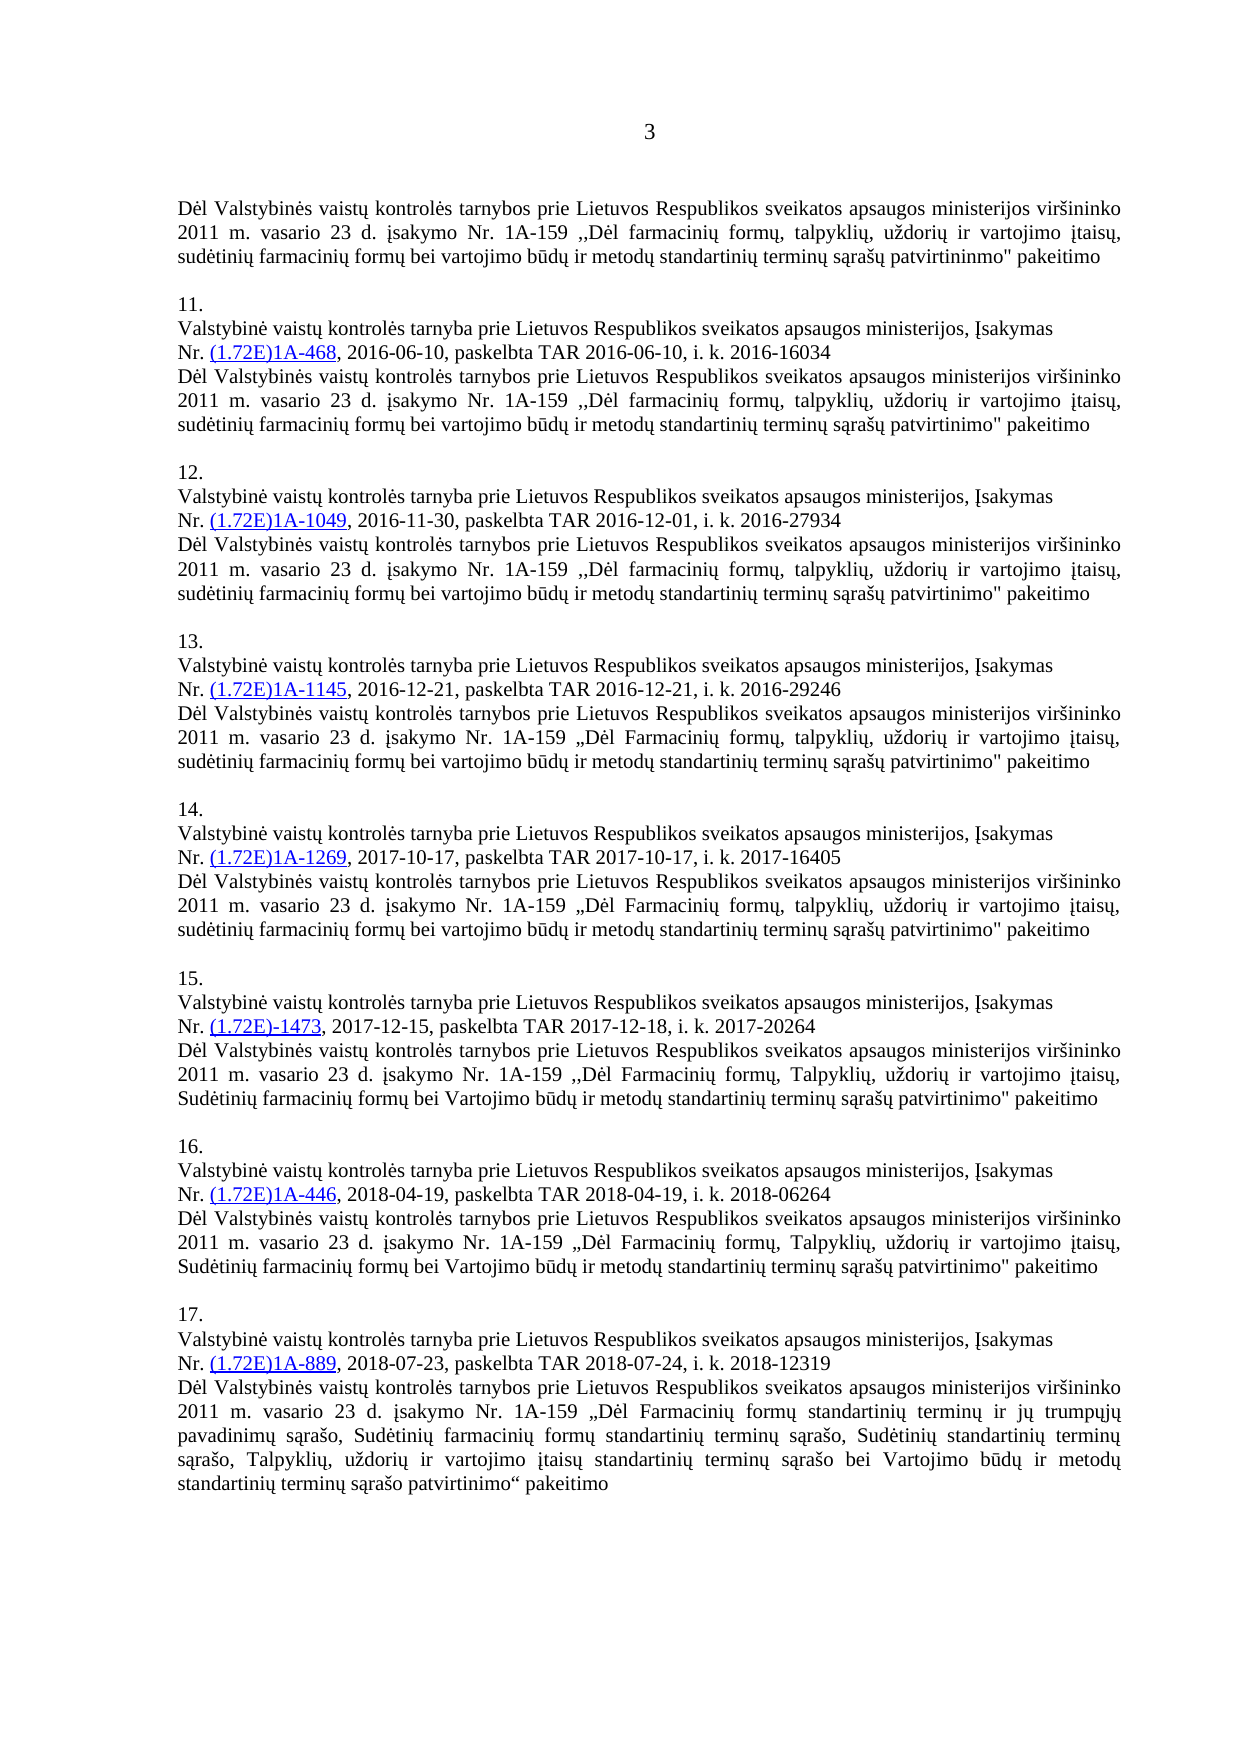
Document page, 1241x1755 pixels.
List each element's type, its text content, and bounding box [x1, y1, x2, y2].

text Nr. (1.72E)1A-468, 2016-06-10, paskelbta TAR 2016-06-10, i. k. 2016-16034 [177, 340, 1122, 364]
text 11. [177, 292, 1122, 316]
text Valstybinė vaistų kontrolės tarnyba prie Lietuvos Respublikos sveikatos apsaugos ministerijos, Įsakymas [177, 1326, 1122, 1351]
text 13. [177, 629, 1122, 653]
text 15. [177, 966, 1122, 989]
text Dėl Valstybinės vaistų kontrolės tarnybos prie Lietuvos Respublikos sveikatos apsaugos ministerijos viršininko 2011 m. vasario 23 d. įsakymo Nr. 1A-159 „Dėl Farmacinių formų, talpyklių, uždorių ir vartojimo įtaisų, sudėtinių farmacinių formų bei vartojimo būdų ir metodų standartinių terminų sąrašų patvirtinimo" pakeitimo [177, 701, 1122, 773]
text Valstybinė vaistų kontrolės tarnyba prie Lietuvos Respublikos sveikatos apsaugos ministerijos, Įsakymas [177, 653, 1122, 677]
text Dėl Valstybinės vaistų kontrolės tarnybos prie Lietuvos Respublikos sveikatos apsaugos ministerijos viršininko 2011 m. vasario 23 d. įsakymo Nr. 1A-159 ,,Dėl farmacinių formų, talpyklių, uždorių ir vartojimo įtaisų, sudėtinių farmacinių formų bei vartojimo būdų ir metodų standartinių terminų sąrašų patvirtinimo" pakeitimo [177, 364, 1122, 436]
text Nr. (1.72E)1A-446, 2018-04-19, paskelbta TAR 2018-04-19, i. k. 2018-06264 [177, 1182, 1122, 1206]
text Nr. (1.72E)-1473, 2017-12-15, paskelbta TAR 2017-12-18, i. k. 2017-20264 [177, 1014, 1122, 1038]
text 14. [177, 797, 1122, 821]
text Nr. (1.72E)1A-1049, 2016-11-30, paskelbta TAR 2016-12-01, i. k. 2016-27934 [177, 508, 1122, 532]
text Valstybinė vaistų kontrolės tarnyba prie Lietuvos Respublikos sveikatos apsaugos ministerijos, Įsakymas [177, 989, 1122, 1014]
text 12. [177, 460, 1122, 484]
text Valstybinė vaistų kontrolės tarnyba prie Lietuvos Respublikos sveikatos apsaugos ministerijos, Įsakymas [177, 484, 1122, 508]
text Dėl Valstybinės vaistų kontrolės tarnybos prie Lietuvos Respublikos sveikatos apsaugos ministerijos viršininko 2011 m. vasario 23 d. įsakymo Nr. 1A-159 „Dėl Farmacinių formų, talpyklių, uždorių ir vartojimo įtaisų, sudėtinių farmacinių formų bei vartojimo būdų ir metodų standartinių terminų sąrašų patvirtinimo" pakeitimo [177, 869, 1122, 941]
text Valstybinė vaistų kontrolės tarnyba prie Lietuvos Respublikos sveikatos apsaugos ministerijos, Įsakymas [177, 316, 1122, 340]
text Dėl Valstybinės vaistų kontrolės tarnybos prie Lietuvos Respublikos sveikatos apsaugos ministerijos viršininko 2011 m. vasario 23 d. įsakymo Nr. 1A-159 ,,Dėl farmacinių formų, talpyklių, uždorių ir vartojimo įtaisų, sudėtinių farmacinių formų bei vartojimo būdų ir metodų standartinių terminų sąrašų patvirtinimo" pakeitimo [177, 532, 1122, 604]
text Dėl Valstybinės vaistų kontrolės tarnybos prie Lietuvos Respublikos sveikatos apsaugos ministerijos viršininko 2011 m. vasario 23 d. įsakymo Nr. 1A-159 ,,Dėl farmacinių formų, talpyklių, uždorių ir vartojimo įtaisų, sudėtinių farmacinių formų bei vartojimo būdų ir metodų standartinių terminų sąrašų patvirtininmo" pakeitimo [177, 196, 1122, 268]
text Nr. (1.72E)1A-1269, 2017-10-17, paskelbta TAR 2017-10-17, i. k. 2017-16405 [177, 845, 1122, 869]
text Valstybinė vaistų kontrolės tarnyba prie Lietuvos Respublikos sveikatos apsaugos ministerijos, Įsakymas [177, 1158, 1122, 1182]
text Dėl Valstybinės vaistų kontrolės tarnybos prie Lietuvos Respublikos sveikatos apsaugos ministerijos viršininko 2011 m. vasario 23 d. įsakymo Nr. 1A-159 „Dėl Farmacinių formų, Talpyklių, uždorių ir vartojimo įtaisų, Sudėtinių farmacinių formų bei Vartojimo būdų ir metodų standartinių terminų sąrašų patvirtinimo" pakeitimo [177, 1206, 1122, 1278]
text Nr. (1.72E)1A-1145, 2016-12-21, paskelbta TAR 2016-12-21, i. k. 2016-29246 [177, 677, 1122, 701]
text Dėl Valstybinės vaistų kontrolės tarnybos prie Lietuvos Respublikos sveikatos apsaugos ministerijos viršininko 2011 m. vasario 23 d. įsakymo Nr. 1A-159 „Dėl Farmacinių formų standartinių terminų ir jų trumpųjų pavadinimų sąrašo, Sudėtinių farmacinių formų standartinių terminų sąrašo, Sudėtinių standartinių terminų sąrašo, Talpyklių, uždorių ir vartojimo įtaisų standartinių terminų sąrašo bei Vartojimo būdų ir metodų standartinių terminų sąrašo patvirtinimo“ pakeitimo [177, 1374, 1122, 1495]
text 16. [177, 1134, 1122, 1158]
text Nr. (1.72E)1A-889, 2018-07-23, paskelbta TAR 2018-07-24, i. k. 2018-12319 [177, 1351, 1122, 1374]
text 17. [177, 1302, 1122, 1326]
text Valstybinė vaistų kontrolės tarnyba prie Lietuvos Respublikos sveikatos apsaugos ministerijos, Įsakymas [177, 821, 1122, 845]
text Dėl Valstybinės vaistų kontrolės tarnybos prie Lietuvos Respublikos sveikatos apsaugos ministerijos viršininko 2011 m. vasario 23 d. įsakymo Nr. 1A-159 ,,Dėl Farmacinių formų, Talpyklių, uždorių ir vartojimo įtaisų, Sudėtinių farmacinių formų bei Vartojimo būdų ir metodų standartinių terminų sąrašų patvirtinimo" pakeitimo [177, 1038, 1122, 1110]
